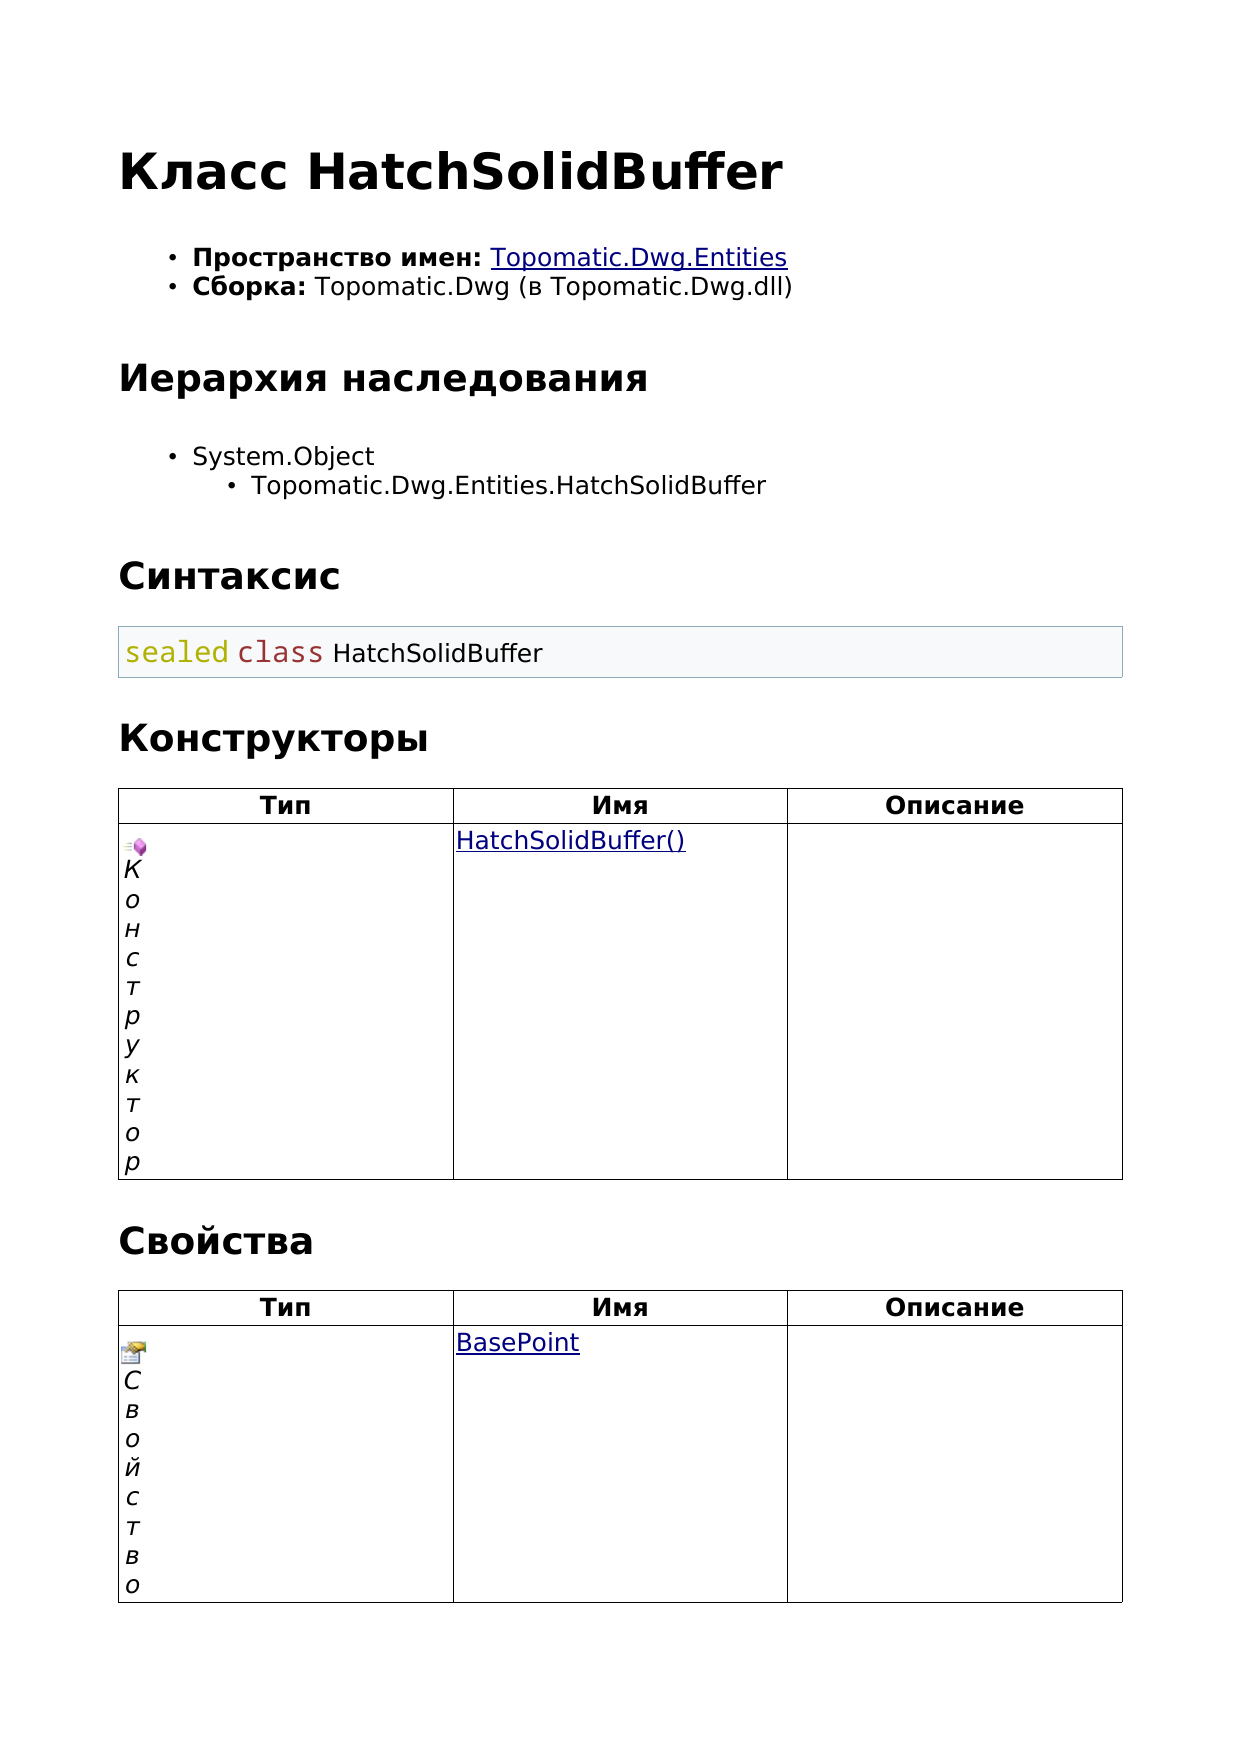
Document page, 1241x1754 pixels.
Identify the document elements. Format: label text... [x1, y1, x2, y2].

table_header Тип [119, 1291, 453, 1325]
table_cell BasePoint [454, 1326, 787, 1602]
table_header Имя [454, 789, 787, 823]
table_header Описание [788, 1291, 1122, 1325]
table_header Тип [119, 789, 453, 823]
list System.Object [177, 442, 1122, 471]
subtitle Иерархия наследования [118, 356, 1122, 400]
table_cell [119, 824, 453, 1179]
table_cell [788, 1326, 1122, 1602]
subtitle Конструкторы [118, 717, 1122, 761]
subtitle Синтаксис [118, 554, 1122, 598]
subtitle Свойства [118, 1219, 1122, 1263]
table_cell [788, 824, 1122, 1179]
list Пространство имен: Topomatic.Dwg.Entities [177, 243, 1122, 272]
table_cell [119, 1326, 453, 1602]
list Topomatic.Dwg.Entities.HatchSolidBuffer [236, 471, 1122, 500]
list Сборка: Topomatic.Dwg (в Topomatic.Dwg.dll) [177, 272, 1122, 302]
table_cell HatchSolidBuffer() [454, 824, 787, 1179]
picture [121, 838, 147, 856]
picture [121, 1340, 147, 1366]
table_header Описание [788, 789, 1122, 823]
subtitle Класс HatchSolidBuffer [118, 143, 1122, 201]
table_header Имя [454, 1291, 787, 1325]
table_header sealed class HatchSolidBuffer [119, 627, 1122, 677]
